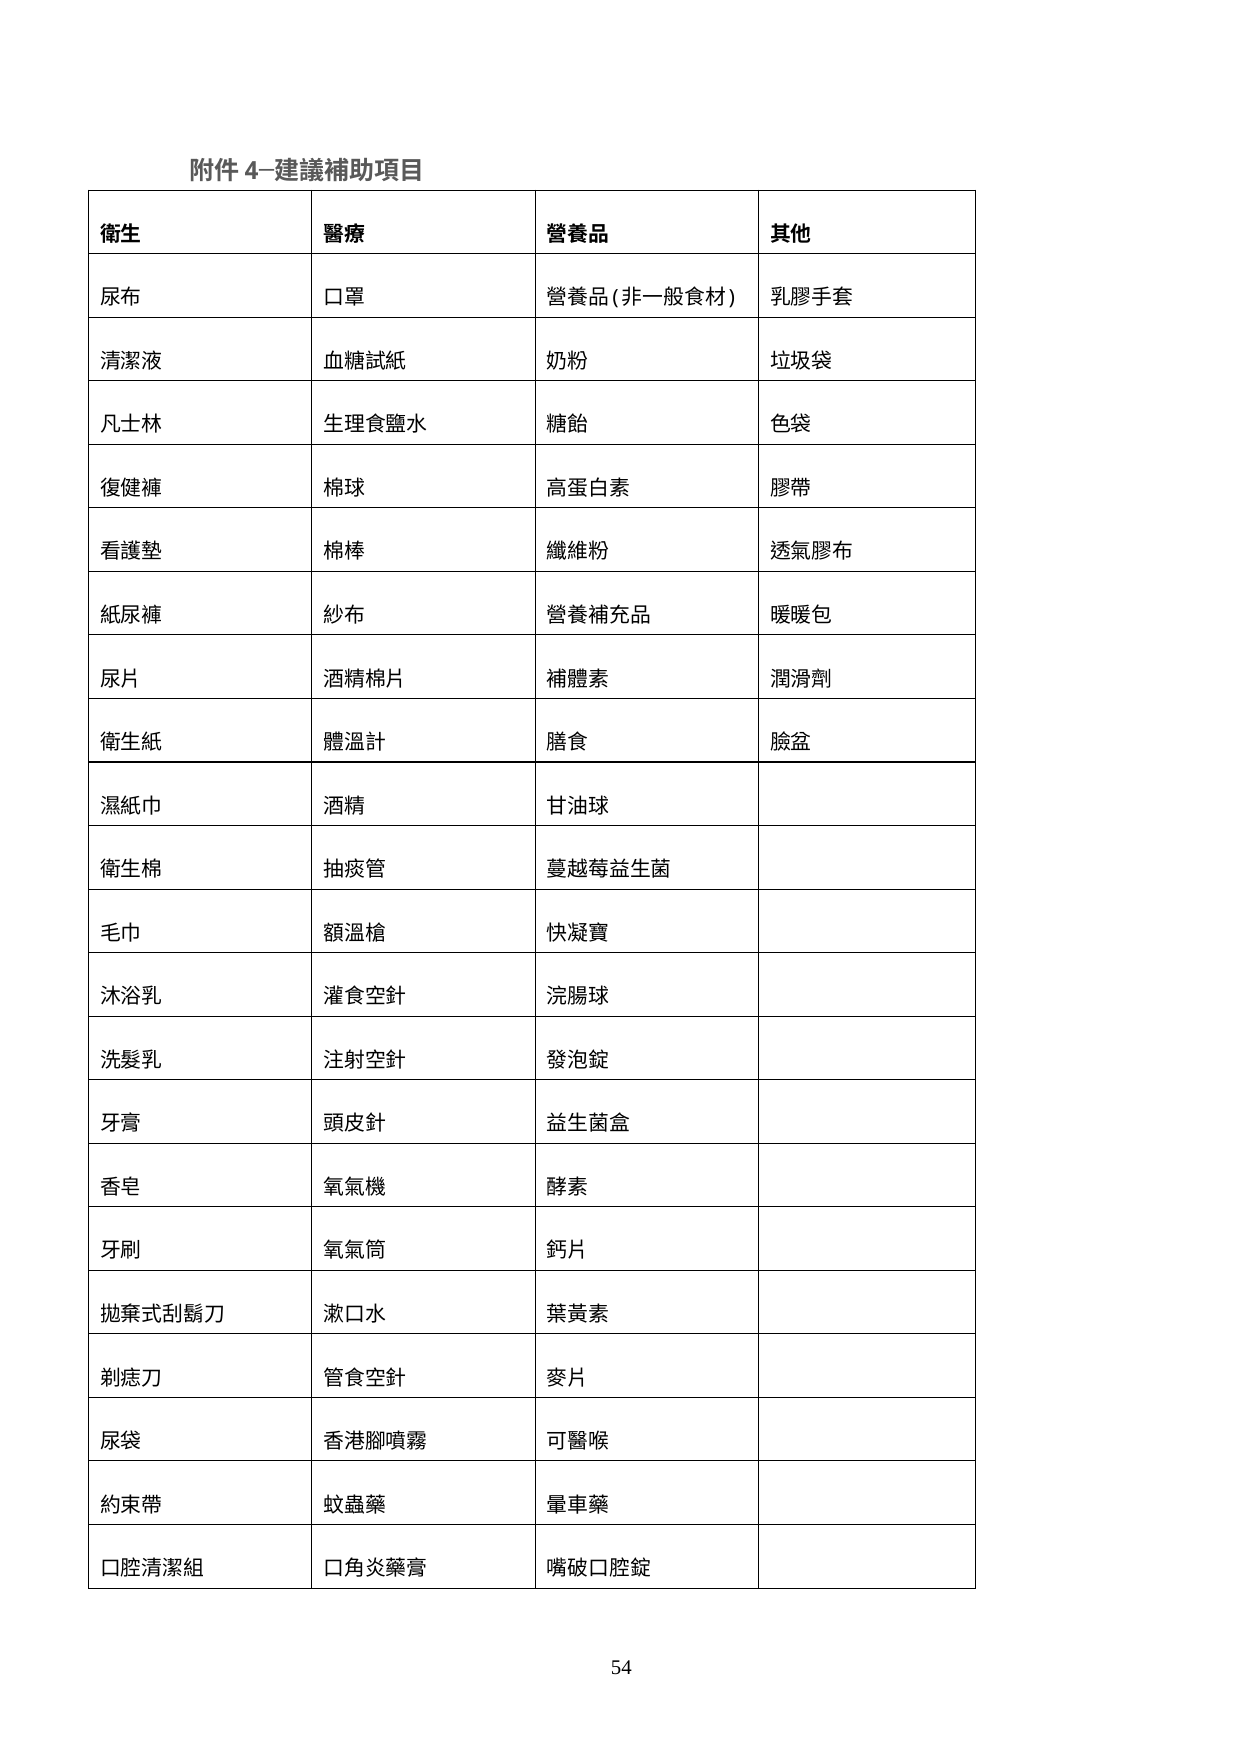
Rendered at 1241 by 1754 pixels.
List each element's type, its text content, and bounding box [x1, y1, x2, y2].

table_cell 紗布 [312, 572, 535, 634]
table_cell 洗髮乳 [89, 1017, 311, 1079]
table_cell 棉球 [312, 445, 535, 507]
table_cell 尿布 [89, 254, 311, 317]
table_cell [759, 1398, 975, 1460]
table_cell 蔓越莓益生菌 [536, 826, 758, 888]
table_cell 膠帶 [759, 445, 975, 507]
table_header 衛生 [89, 191, 311, 253]
table_cell 注射空針 [312, 1017, 535, 1079]
table_cell 益生菌盒 [536, 1080, 758, 1143]
table_cell 酵素 [536, 1144, 758, 1206]
table_cell 口腔清潔組 [89, 1525, 311, 1587]
table_cell [759, 763, 975, 825]
table_cell 生理食鹽水 [312, 381, 535, 444]
table_cell [759, 1525, 975, 1587]
table_header 醫療 [312, 191, 535, 253]
table_cell 棉棒 [312, 508, 535, 571]
table_cell 紙尿褲 [89, 572, 311, 634]
table_header 其他 [759, 191, 975, 253]
table_cell 色袋 [759, 381, 975, 444]
table_cell 牙刷 [89, 1207, 311, 1270]
table_cell 纖維粉 [536, 508, 758, 571]
table_cell [759, 953, 975, 1016]
table_cell 快凝寶 [536, 890, 758, 952]
table_cell 酒精 [312, 763, 535, 825]
table_cell 頭皮針 [312, 1080, 535, 1143]
table_cell 拋棄式刮鬍刀 [89, 1271, 311, 1333]
table_cell 垃圾袋 [759, 318, 975, 380]
table_cell 口罩 [312, 254, 535, 317]
table_cell [759, 1017, 975, 1079]
table_cell 濕紙巾 [89, 763, 311, 825]
table_cell 氧氣筒 [312, 1207, 535, 1270]
table_cell 衛生棉 [89, 826, 311, 888]
table_cell 凡士林 [89, 381, 311, 444]
table_cell [759, 1334, 975, 1397]
table_cell 復健褲 [89, 445, 311, 507]
table_cell 香港腳噴霧 [312, 1398, 535, 1460]
table_cell 蚊蟲藥 [312, 1461, 535, 1524]
table_cell [759, 1207, 975, 1270]
table_cell 奶粉 [536, 318, 758, 380]
table_cell 葉黃素 [536, 1271, 758, 1333]
table_cell 乳膠手套 [759, 254, 975, 317]
table_cell 氧氣機 [312, 1144, 535, 1206]
table_cell 營養補充品 [536, 572, 758, 634]
table_cell 暖暖包 [759, 572, 975, 634]
table_cell 血糖試紙 [312, 318, 535, 380]
table_cell 補體素 [536, 635, 758, 698]
table_cell 清潔液 [89, 318, 311, 380]
table_cell 牙膏 [89, 1080, 311, 1143]
table_cell 毛巾 [89, 890, 311, 952]
table_cell 暈車藥 [536, 1461, 758, 1524]
table_cell 潤滑劑 [759, 635, 975, 698]
table_cell 口角炎藥膏 [312, 1525, 535, 1587]
table_cell 衛生紙 [89, 699, 311, 761]
table_cell 透氣膠布 [759, 508, 975, 571]
table_cell 浣腸球 [536, 953, 758, 1016]
table_cell 灌食空針 [312, 953, 535, 1016]
table_cell 糖飴 [536, 381, 758, 444]
table_cell 管食空針 [312, 1334, 535, 1397]
table_cell 尿片 [89, 635, 311, 698]
table_cell 麥片 [536, 1334, 758, 1397]
table_cell 膳食 [536, 699, 758, 761]
table_header 營養品 [536, 191, 758, 253]
table_cell 營養品(非一般食材) [536, 254, 758, 317]
table_cell [759, 1271, 975, 1333]
table_cell [759, 1144, 975, 1206]
table_cell [759, 826, 975, 888]
table_cell 抽痰管 [312, 826, 535, 888]
table_cell 約束帶 [89, 1461, 311, 1524]
table_cell 嘴破口腔錠 [536, 1525, 758, 1587]
table_cell 剃痣刀 [89, 1334, 311, 1397]
table_cell 漱口水 [312, 1271, 535, 1333]
table_cell 高蛋白素 [536, 445, 758, 507]
table_cell 沐浴乳 [89, 953, 311, 1016]
table_cell 鈣片 [536, 1207, 758, 1270]
text 附件4─建議補助項目 [189, 127, 1053, 189]
table_cell 臉盆 [759, 699, 975, 761]
table_cell 體溫計 [312, 699, 535, 761]
table_cell 發泡錠 [536, 1017, 758, 1079]
table_cell 尿袋 [89, 1398, 311, 1460]
table_cell [759, 1461, 975, 1524]
table_cell 可醫喉 [536, 1398, 758, 1460]
table_cell [759, 1080, 975, 1143]
table_cell 酒精棉片 [312, 635, 535, 698]
table_cell 甘油球 [536, 763, 758, 825]
table_cell 額溫槍 [312, 890, 535, 952]
table_cell 看護墊 [89, 508, 311, 571]
table_cell 香皂 [89, 1144, 311, 1206]
table_cell [759, 890, 975, 952]
